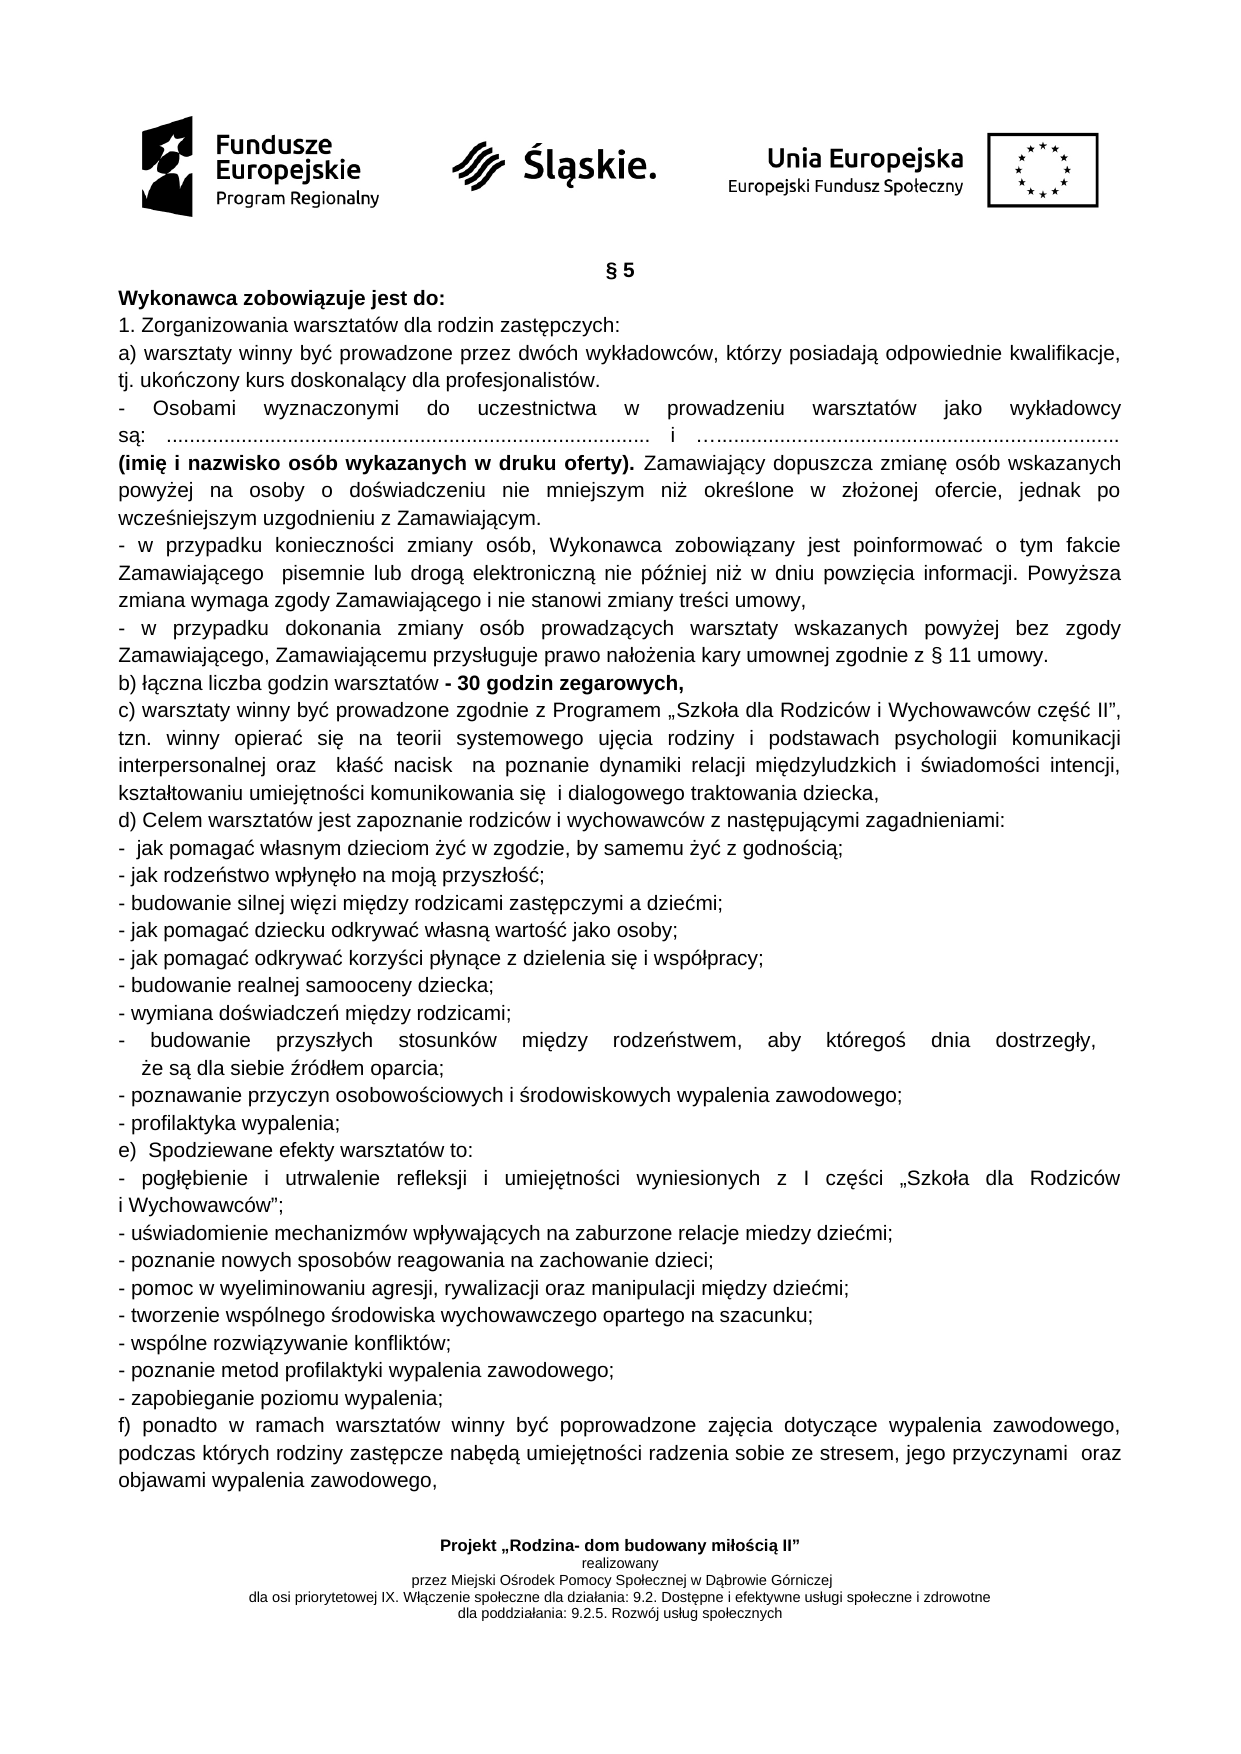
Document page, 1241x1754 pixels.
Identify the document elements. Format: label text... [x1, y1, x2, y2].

text - zapobieganie poziomu wypalenia; [118, 1386, 1122, 1409]
text 1. Zorganizowania warsztatów dla rodzin zastępczych: [118, 313, 1122, 337]
text - Osobami wyznaczonymi do uczestnictwa w prowadzeniu warsztatów jako wykładowcy są: .................................................................................... i …......................................................................(imię i nazwisko osób wykazanych w druku oferty). Zamawiający dopuszcza zmianę osób wskazanych powyżej na osoby o doświadczeniu nie mniejszym niż określone w złożonej ofercie, jednak po wcześniejszym uzgodnieniu z Zamawiającym. [118, 396, 1122, 529]
text - budowanie przyszłych stosunków między rodzeństwem, aby któregoś dnia dostrzegły, że są dla siebie źródłem oparcia; [118, 1028, 1122, 1079]
text - pogłębienie i utrwalenie refleksji i umiejętności wyniesionych z I części „Szkoła dla Rodziców i Wychowawców”; [118, 1166, 1122, 1217]
text f) ponadto w ramach warsztatów winny być poprowadzone zajęcia dotyczące wypalenia zawodowego, podczas których rodziny zastępcze nabędą umiejętności radzenia sobie ze stresem, jego przyczynami oraz objawami wypalenia zawodowego, [118, 1413, 1122, 1492]
text - profilaktyka wypalenia; [118, 1111, 1122, 1134]
picture [118, 92, 1122, 240]
text c) warsztaty winny być prowadzone zgodnie z Programem „Szkoła dla Rodziców i Wychowawców część II”, tzn. winny opierać się na teorii systemowego ujęcia rodziny i podstawach psychologii komunikacji interpersonalnej oraz kłaść nacisk na poznanie dynamiki relacji międzyludzkich i świadomości intencji, kształtowaniu umiejętności komunikowania się i dialogowego traktowania dziecka, [118, 698, 1122, 804]
text - tworzenie wspólnego środowiska wychowawczego opartego na szacunku; [118, 1303, 1122, 1327]
text - w przypadku dokonania zmiany osób prowadzących warsztaty wskazanych powyżej bez zgody Zamawiającego, Zamawiającemu przysługuje prawo nałożenia kary umownej zgodnie z § 11 umowy. [118, 616, 1122, 667]
text § 5 [118, 258, 1122, 282]
text - jak pomagać własnym dzieciom żyć w zgodzie, by samemu żyć z godnością; [118, 836, 1122, 859]
text - wymiana doświadczeń między rodzicami; [118, 1001, 1122, 1024]
text - jak rodzeństwo wpłynęło na moją przyszłość; [118, 863, 1122, 887]
text - poznanie nowych sposobów reagowania na zachowanie dzieci; [118, 1248, 1122, 1272]
text Wykonawca zobowiązuje jest do: [118, 286, 1122, 309]
text - pomoc w wyeliminowaniu agresji, rywalizacji oraz manipulacji między dziećmi; [118, 1276, 1122, 1299]
text - jak pomagać dziecku odkrywać własną wartość jako osoby; [118, 918, 1122, 942]
text - uświadomienie mechanizmów wpływających na zaburzone relacje miedzy dziećmi; [118, 1221, 1122, 1244]
text - jak pomagać odkrywać korzyści płynące z dzielenia się i współpracy; [118, 946, 1122, 969]
text b) łączna liczba godzin warsztatów - 30 godzin zegarowych, [118, 671, 1122, 694]
text a) warsztaty winny być prowadzone przez dwóch wykładowców, którzy posiadają odpowiednie kwalifikacje, tj. ukończony kurs doskonalący dla profesjonalistów. [118, 341, 1122, 392]
text - poznawanie przyczyn osobowościowych i środowiskowych wypalenia zawodowego; [118, 1083, 1122, 1107]
text - budowanie silnej więzi między rodzicami zastępczymi a dziećmi; [118, 891, 1122, 914]
text e) Spodziewane efekty warsztatów to: [118, 1138, 1122, 1162]
text - wspólne rozwiązywanie konfliktów; [118, 1331, 1122, 1354]
text - w przypadku konieczności zmiany osób, Wykonawca zobowiązany jest poinformować o tym fakcie Zamawiającego pisemnie lub drogą elektroniczną nie później niż w dniu powzięcia informacji. Powyższa zmiana wymaga zgody Zamawiającego i nie stanowi zmiany treści umowy, [118, 533, 1122, 612]
text - budowanie realnej samooceny dziecka; [118, 973, 1122, 997]
text - poznanie metod profilaktyki wypalenia zawodowego; [118, 1358, 1122, 1382]
text d) Celem warsztatów jest zapoznanie rodziców i wychowawców z następującymi zagadnieniami: [118, 808, 1122, 832]
